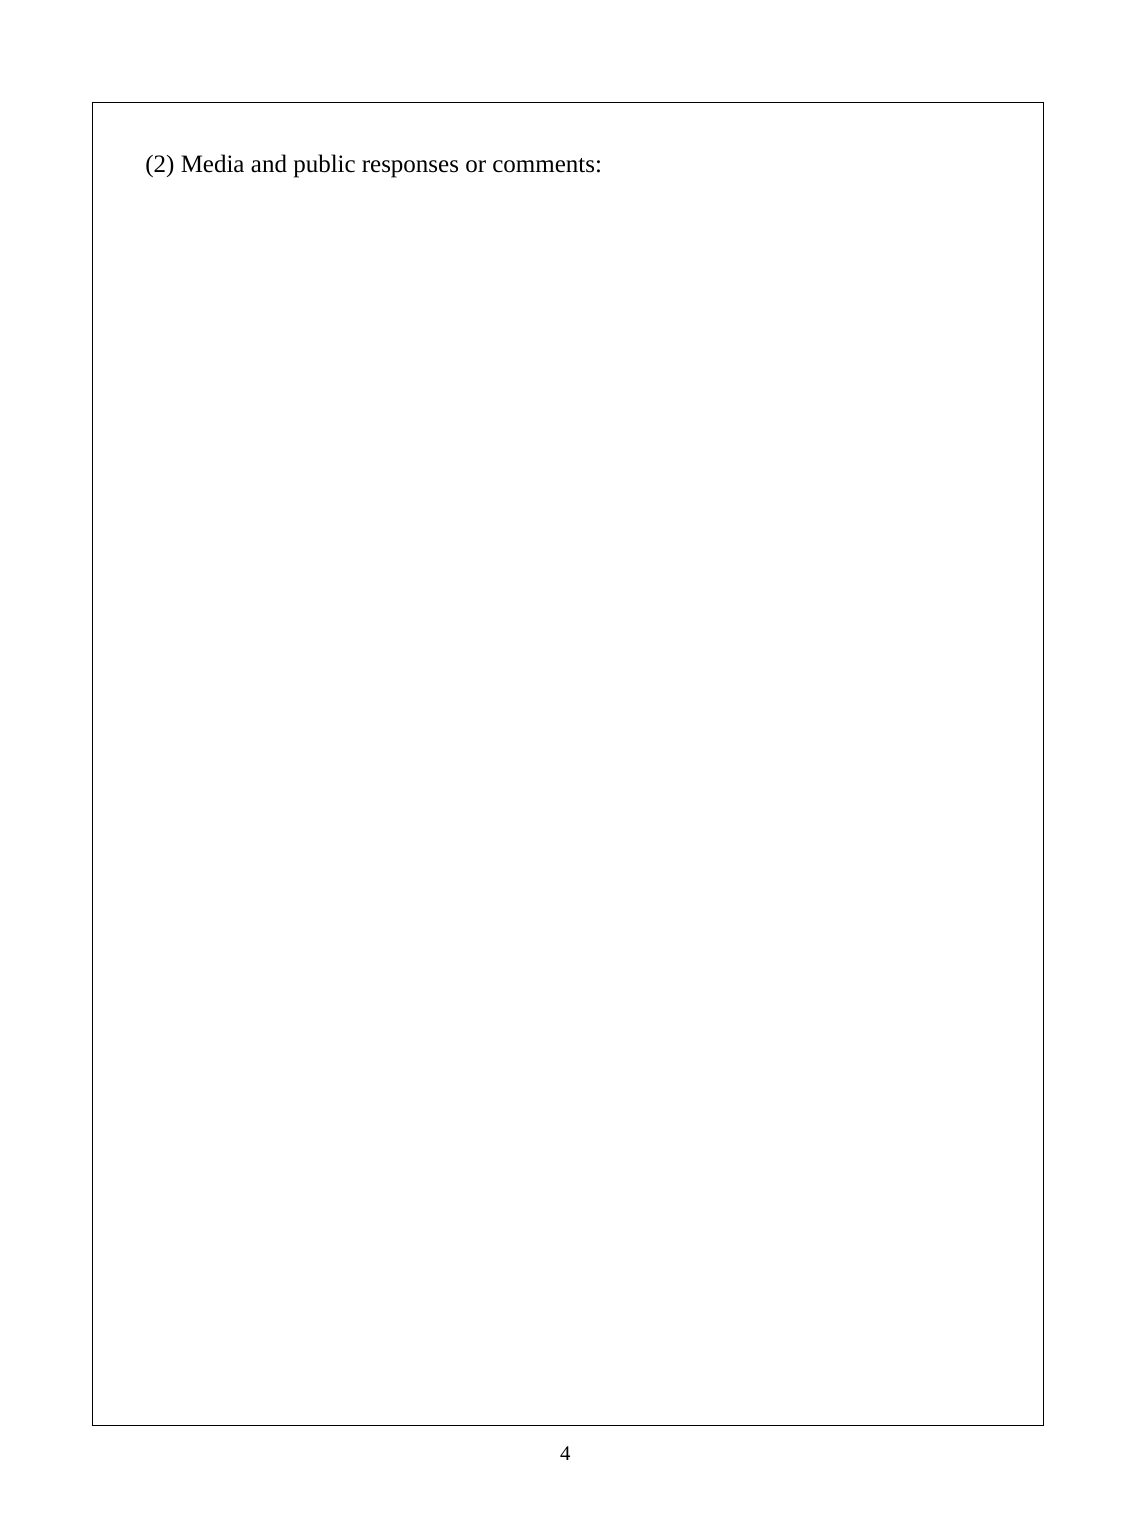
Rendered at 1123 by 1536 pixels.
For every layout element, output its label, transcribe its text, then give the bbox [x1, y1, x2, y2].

table_header (2) Media and public responses or comments: [93, 103, 1043, 1424]
